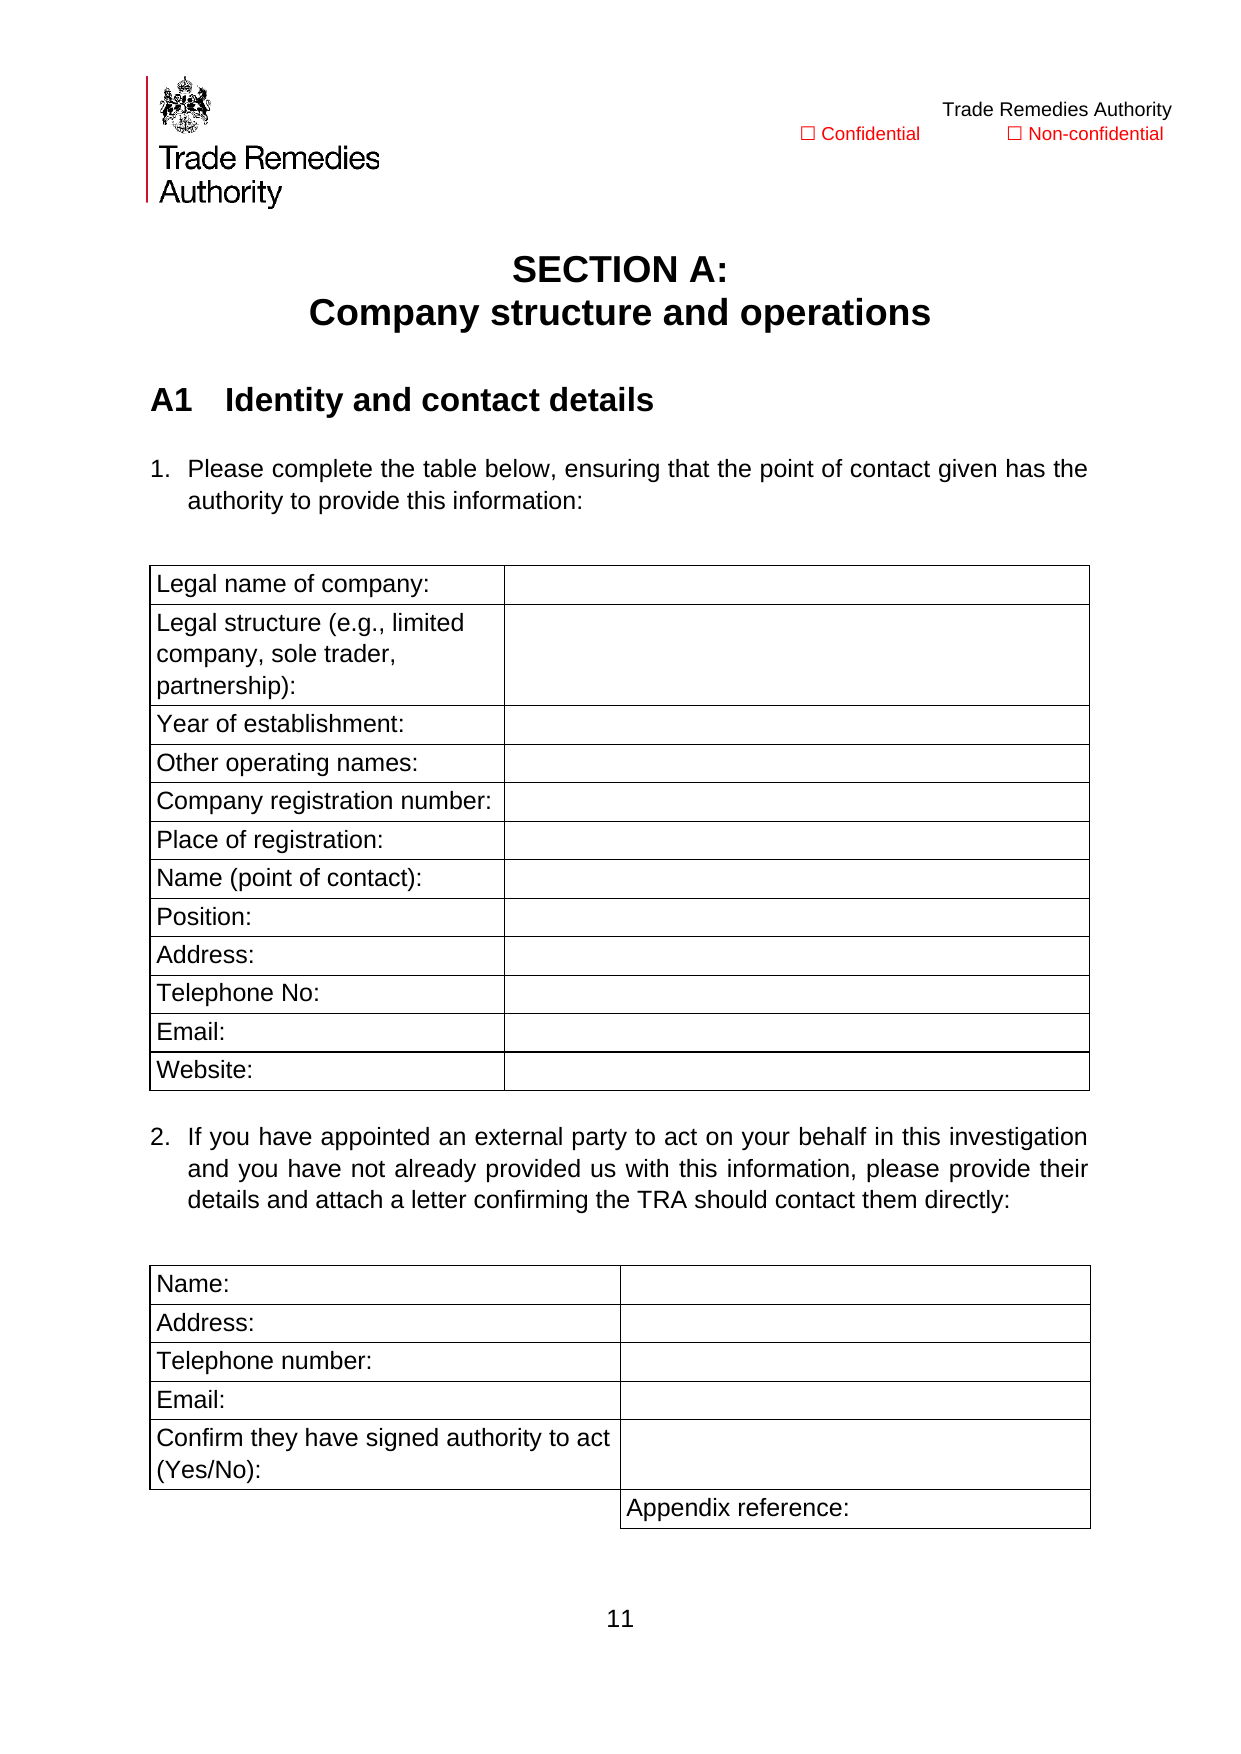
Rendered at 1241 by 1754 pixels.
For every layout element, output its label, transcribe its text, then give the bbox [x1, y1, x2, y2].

table_cell Email: [151, 1014, 504, 1051]
table_cell [621, 1420, 1090, 1489]
table_cell Telephone No: [151, 976, 504, 1013]
table_cell [505, 605, 1089, 705]
table_cell [505, 783, 1089, 821]
table_cell Address: [151, 1305, 620, 1342]
table_cell [505, 899, 1089, 936]
table_cell Website: [151, 1053, 504, 1090]
table_cell Year of establishment: [151, 706, 504, 744]
subtitle A1 Identity and contact details [150, 380, 1090, 419]
table_cell [150, 1490, 620, 1527]
table_header Legal name of company: [151, 566, 504, 604]
table_cell [621, 1343, 1090, 1381]
table_cell Position: [151, 899, 504, 936]
table_cell Telephone number: [151, 1343, 620, 1381]
table_cell [621, 1382, 1090, 1419]
table_header Name: [151, 1266, 620, 1304]
table_cell [505, 937, 1089, 974]
table_header [505, 566, 1089, 604]
table_cell [505, 706, 1089, 744]
table_cell [505, 822, 1089, 859]
table_cell [505, 1014, 1089, 1051]
table_cell Name (point of contact): [151, 860, 504, 898]
table_cell [505, 745, 1089, 782]
subtitle SECTION A: Company structure and operations [150, 247, 1090, 333]
table_cell Other operating names: [151, 745, 504, 782]
table_cell Legal structure (e.g., limited company, sole trader, partnership): [151, 605, 504, 705]
table_cell Confirm they have signed authority to act (Yes/No): [151, 1420, 620, 1489]
table_cell Appendix reference: [621, 1490, 1090, 1527]
table_cell [505, 860, 1089, 898]
table_cell Address: [151, 937, 504, 974]
table_cell Email: [151, 1382, 620, 1419]
table_cell Place of registration: [151, 822, 504, 859]
table_cell Company registration number: [151, 783, 504, 821]
table_cell [505, 1053, 1089, 1090]
list If you have appointed an external party to act on your behalf in this investigation and you have not already provided us with this information, please provide their details and attach a letter confirming the TRA should contact them directly: [150, 1122, 1090, 1214]
list Please complete the table below, ensuring that the point of contact given has the authority to provide this information: [150, 454, 1090, 514]
table_header [621, 1266, 1090, 1304]
table_cell [505, 976, 1089, 1013]
table_cell [621, 1305, 1090, 1342]
